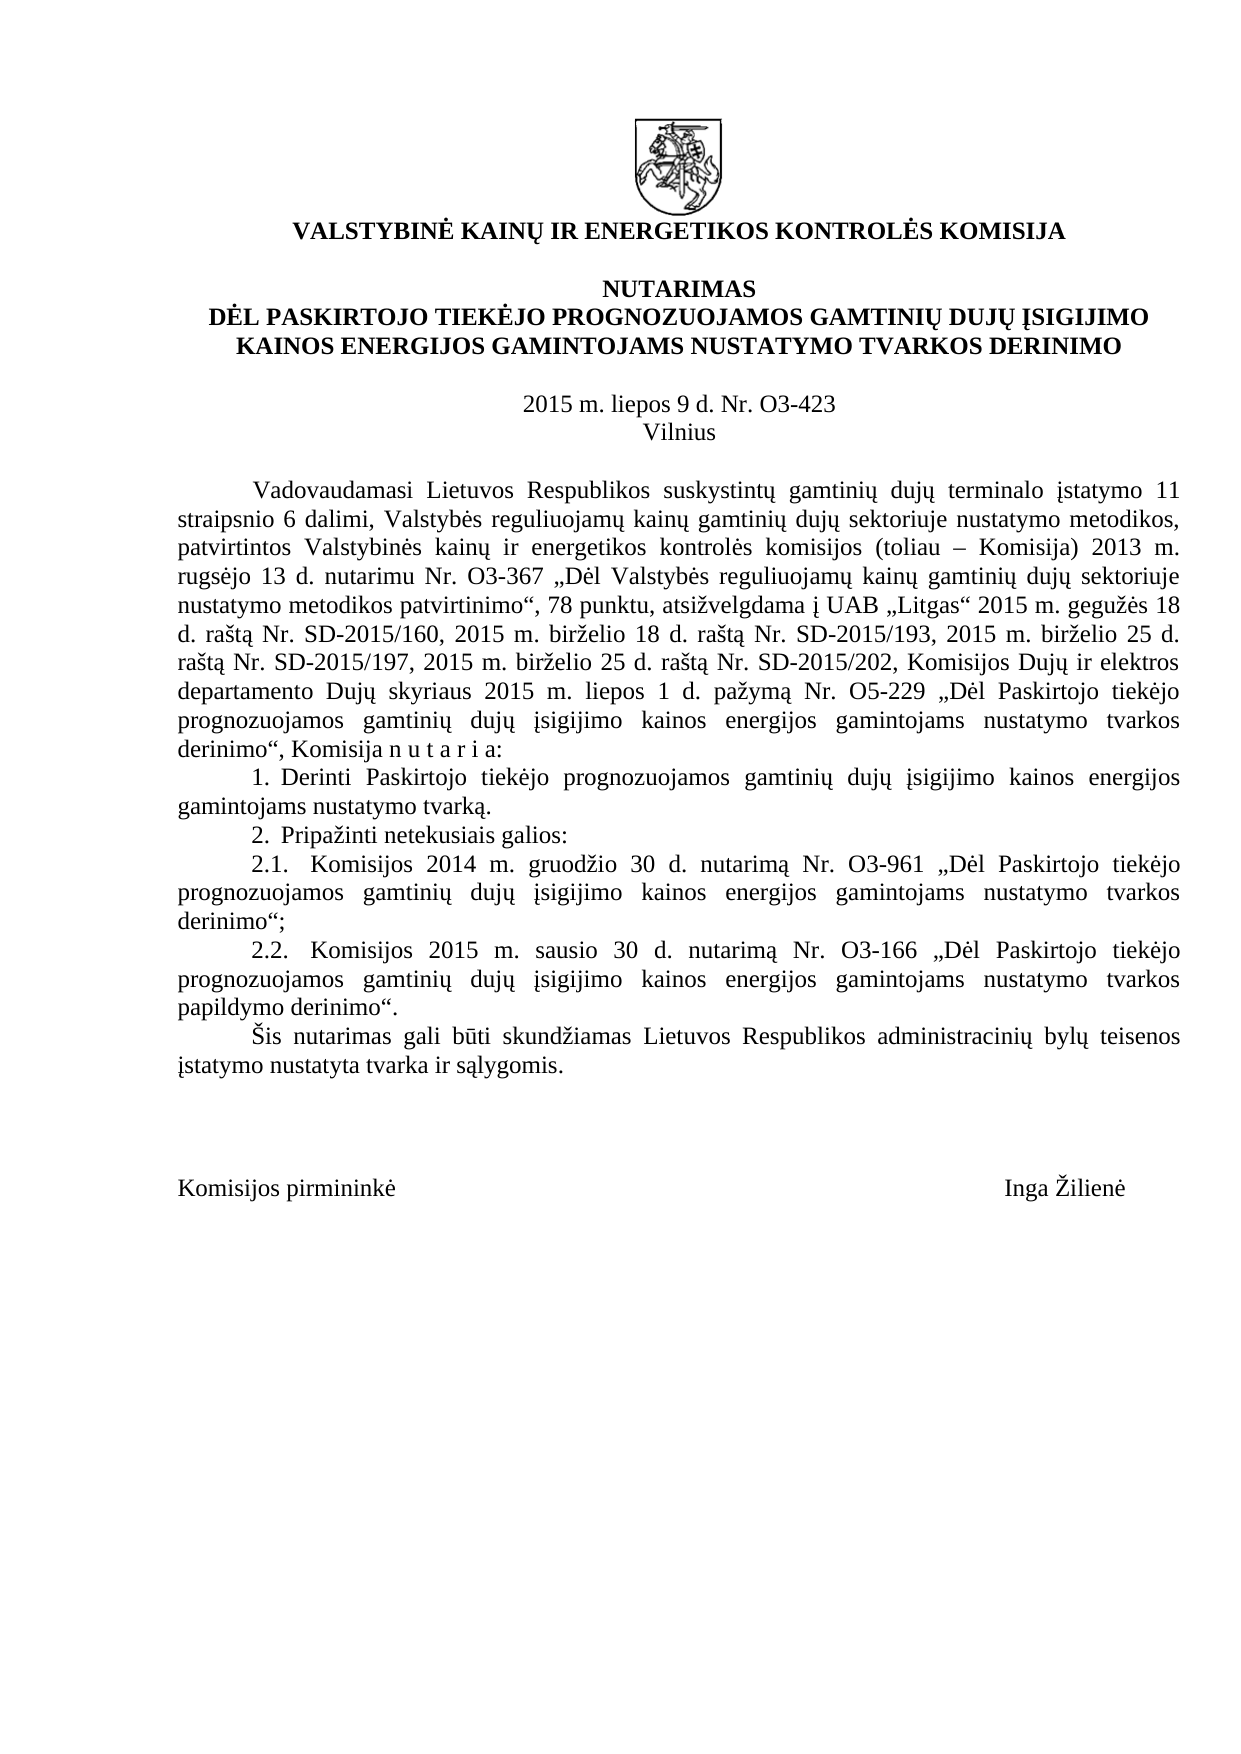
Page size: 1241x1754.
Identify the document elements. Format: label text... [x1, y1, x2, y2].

text 1. Derinti Paskirtojo tiekėjo prognozuojamos gamtinių dujų įsigijimo kainos energijos gamintojams nustatymo tvarką. [177, 762, 1181, 820]
text Komisijos pirmininkė Inga Žilienė [177, 1173, 1181, 1202]
text Vilnius [177, 417, 1181, 446]
text 2.2. Komisijos 2015 m. sausio 30 d. nutarimą Nr. O3-166 „Dėl Paskirtojo tiekėjo prognozuojamos gamtinių dujų įsigijimo kainos energijos gamintojams nustatymo tvarkos papildymo derinimo“. [177, 935, 1181, 1021]
text Šis nutarimas gali būti skundžiamas Lietuvos Respublikos administracinių bylų teisenos įstatymo nustatyta tvarka ir sąlygomis. [177, 1021, 1181, 1079]
text vALSTYBINĖ KAINŲ IR ENERGETIKOS KONTROLĖS KOMISIJA [177, 216, 1181, 245]
text NUTARIMAS [177, 274, 1181, 302]
text 2015 m. liepos 9 d. Nr. O3-423 [177, 389, 1181, 417]
text DĖL PASKIRTOJO TIEKĖJO PROGNOZUOJAMOS GAMTINIŲ DUJŲ ĮSIGIJIMO KAINOS ENERGIJOS GAMINTOJAMS NUSTATYMO TVARKOS DERINIMO [177, 302, 1181, 360]
text Vadovaudamasi Lietuvos Respublikos suskystintų gamtinių dujų terminalo įstatymo 11 straipsnio 6 dalimi, Valstybės reguliuojamų kainų gamtinių dujų sektoriuje nustatymo metodikos, patvirtintos Valstybinės kainų ir energetikos kontrolės komisijos (toliau – Komisija) 2013 m. rugsėjo 13 d. nutarimu Nr. O3-367 „Dėl Valstybės reguliuojamų kainų gamtinių dujų sektoriuje nustatymo metodikos patvirtinimo“, 78 punktu, atsižvelgdama į UAB „Litgas“ 2015 m. gegužės 18 d. raštą Nr. SD-2015/160, 2015 m. birželio 18 d. raštą Nr. SD-2015/193, 2015 m. birželio 25 d. raštą Nr. SD-2015/197, 2015 m. birželio 25 d. raštą Nr. SD-2015/202, Komisijos Dujų ir elektros departamento Dujų skyriaus 2015 m. liepos 1 d. pažymą Nr. O5-229 „Dėl Paskirtojo tiekėjo prognozuojamos gamtinių dujų įsigijimo kainos energijos gamintojams nustatymo tvarkos derinimo“, Komisija n u t a r i a: [177, 475, 1181, 762]
text 2. Pripažinti netekusiais galios: [177, 820, 1181, 849]
text 2.1. Komisijos 2014 m. gruodžio 30 d. nutarimą Nr. O3-961 „Dėl Paskirtojo tiekėjo prognozuojamos gamtinių dujų įsigijimo kainos energijos gamintojams nustatymo tvarkos derinimo“; [177, 849, 1181, 935]
